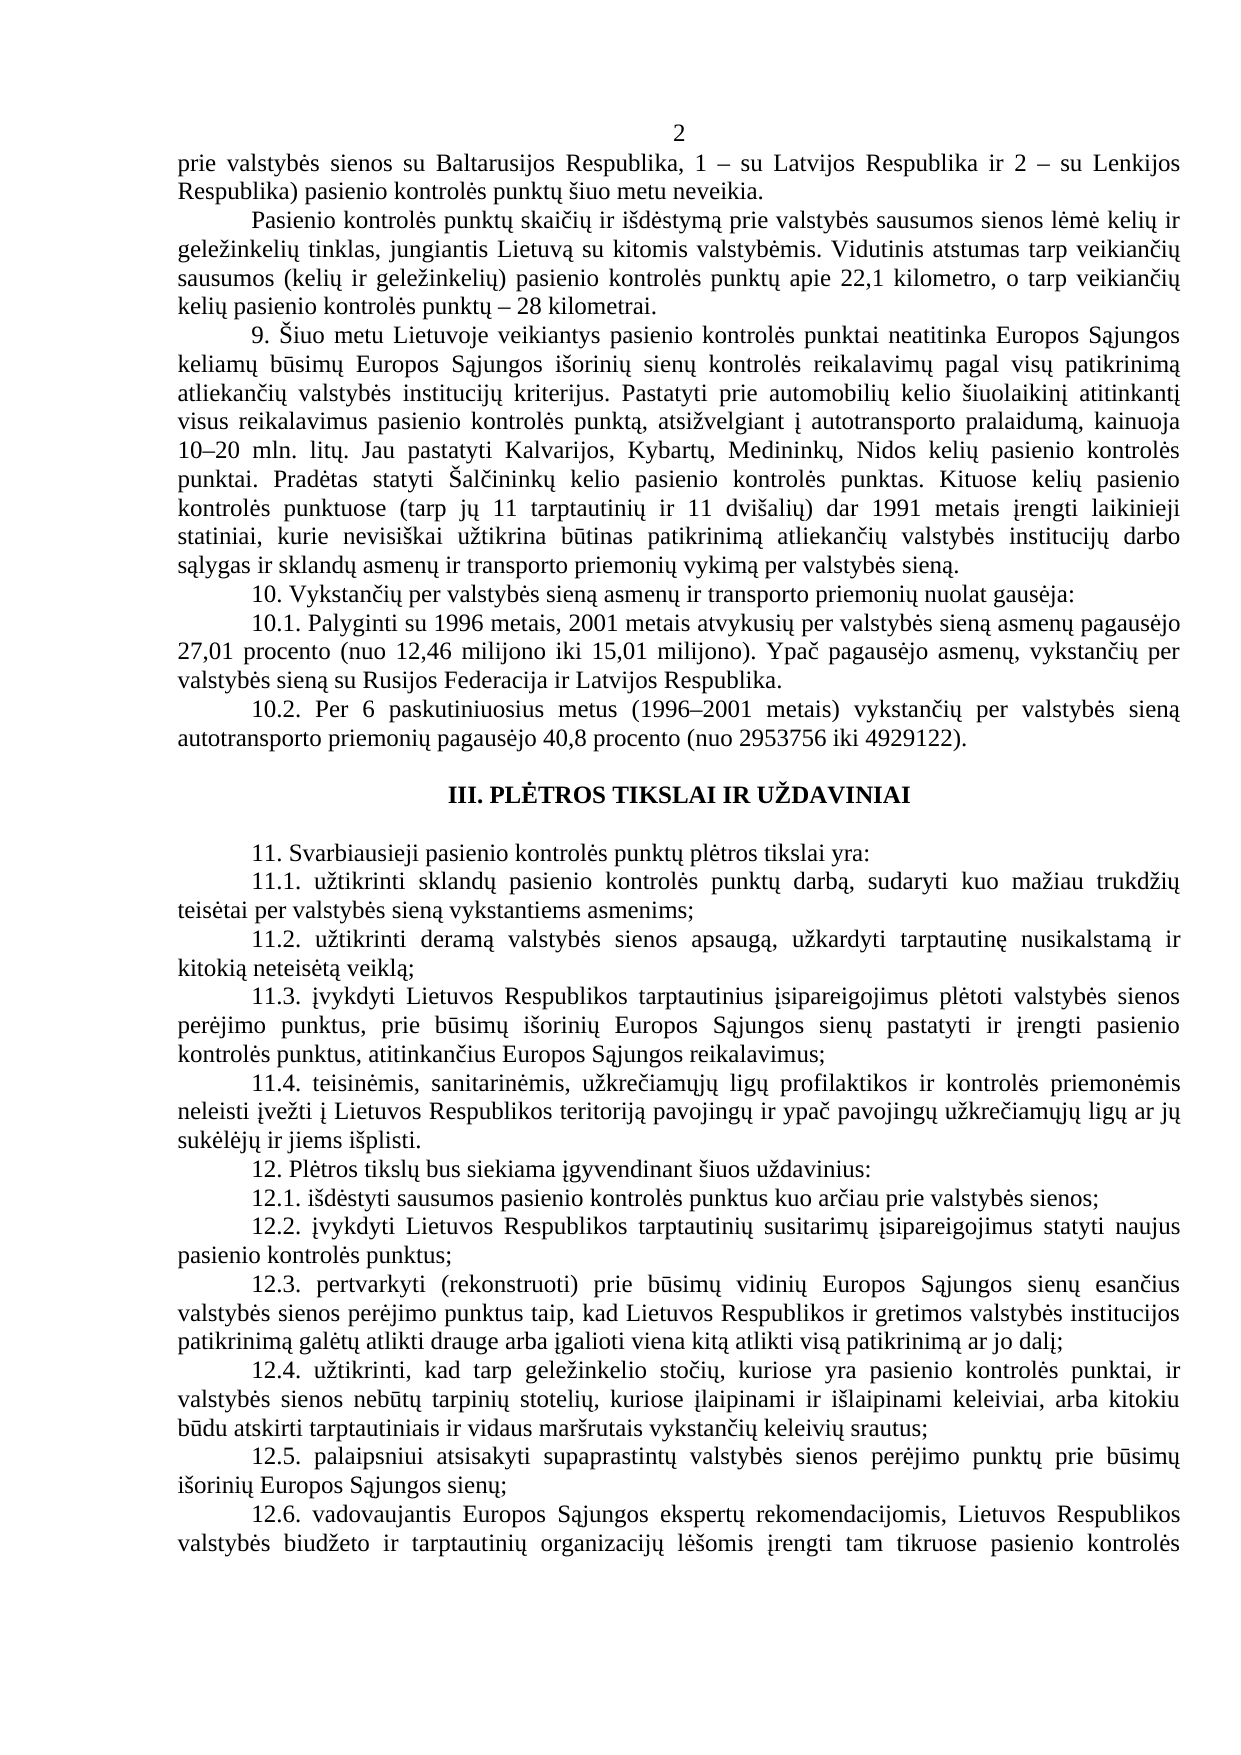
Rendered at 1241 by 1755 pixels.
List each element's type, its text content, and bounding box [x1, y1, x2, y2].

text 11. Svarbiausieji pasienio kontrolės punktų plėtros tikslai yra: [177, 838, 1181, 866]
text 12.3. pertvarkyti (rekonstruoti) prie būsimų vidinių Europos Sąjungos sienų esančius valstybės sienos perėjimo punktus taip, kad Lietuvos Respublikos ir gretimos valstybės institucijos patikrinimą galėtų atlikti drauge arba įgalioti viena kitą atlikti visą patikrinimą ar jo dalį; [177, 1269, 1181, 1355]
text prie valstybės sienos su Baltarusijos Respublika, 1 – su Latvijos Respublika ir 2 – su Lenkijos Respublika) pasienio kontrolės punktų šiuo metu neveikia. [177, 148, 1181, 205]
text 10. Vykstančių per valstybės sieną asmenų ir transporto priemonių nuolat gausėja: [177, 579, 1181, 608]
text 12.6. vadovaujantis Europos Sąjungos ekspertų rekomendacijomis, Lietuvos Respublikos valstybės biudžeto ir tarptautinių organizacijų lėšomis įrengti tam tikruose pasienio kontrolės [177, 1499, 1181, 1556]
text 11.2. užtikrinti deramą valstybės sienos apsaugą, užkardyti tarptautinę nusikalstamą ir kitokią neteisėtą veiklą; [177, 924, 1181, 981]
text 12.1. išdėstyti sausumos pasienio kontrolės punktus kuo arčiau prie valstybės sienos; [177, 1183, 1181, 1211]
text 12.2. įvykdyti Lietuvos Respublikos tarptautinių susitarimų įsipareigojimus statyti naujus pasienio kontrolės punktus; [177, 1211, 1181, 1269]
text 12.4. užtikrinti, kad tarp geležinkelio stočių, kuriose yra pasienio kontrolės punktai, ir valstybės sienos nebūtų tarpinių stotelių, kuriose įlaipinami ir išlaipinami keleiviai, arba kitokiu būdu atskirti tarptautiniais ir vidaus maršrutais vykstančių keleivių srautus; [177, 1355, 1181, 1441]
text 12.5. palaipsniui atsisakyti supaprastintų valstybės sienos perėjimo punktų prie būsimų išorinių Europos Sąjungos sienų; [177, 1441, 1181, 1499]
text 11.1. užtikrinti sklandų pasienio kontrolės punktų darbą, sudaryti kuo mažiau trukdžių teisėtai per valstybės sieną vykstantiems asmenims; [177, 866, 1181, 924]
text 10.2. Per 6 paskutiniuosius metus (1996–2001 metais) vykstančių per valstybės sieną autotransporto priemonių pagausėjo 40,8 procento (nuo 2953756 iki 4929122). [177, 694, 1181, 751]
text 11.4. teisinėmis, sanitarinėmis, užkrečiamųjų ligų profilaktikos ir kontrolės priemonėmis neleisti įvežti į Lietuvos Respublikos teritoriją pavojingų ir ypač pavojingų užkrečiamųjų ligų ar jų sukėlėjų ir jiems išplisti. [177, 1068, 1181, 1154]
text III. PLĖTROS TIKSLAI IR UŽDAVINIAI [177, 780, 1181, 809]
text Pasienio kontrolės punktų skaičių ir išdėstymą prie valstybės sausumos sienos lėmė kelių ir geležinkelių tinklas, jungiantis Lietuvą su kitomis valstybėmis. Vidutinis atstumas tarp veikiančių sausumos (kelių ir geležinkelių) pasienio kontrolės punktų apie 22,1 kilometro, o tarp veikiančių kelių pasienio kontrolės punktų – 28 kilometrai. [177, 205, 1181, 320]
text 10.1. Palyginti su 1996 metais, 2001 metais atvykusių per valstybės sieną asmenų pagausėjo 27,01 procento (nuo 12,46 milijono iki 15,01 milijono). Ypač pagausėjo asmenų, vykstančių per valstybės sieną su Rusijos Federacija ir Latvijos Respublika. [177, 608, 1181, 694]
text 9. Šiuo metu Lietuvoje veikiantys pasienio kontrolės punktai neatitinka Europos Sąjungos keliamų būsimų Europos Sąjungos išorinių sienų kontrolės reikalavimų pagal visų patikrinimą atliekančių valstybės institucijų kriterijus. Pastatyti prie automobilių kelio šiuolaikinį atitinkantį visus reikalavimus pasienio kontrolės punktą, atsižvelgiant į autotransporto pralaidumą, kainuoja 10–20 mln. litų. Jau pastatyti Kalvarijos, Kybartų, Medininkų, Nidos kelių pasienio kontrolės punktai. Pradėtas statyti Šalčininkų kelio pasienio kontrolės punktas. Kituose kelių pasienio kontrolės punktuose (tarp jų 11 tarptautinių ir 11 dvišalių) dar 1991 metais įrengti laikinieji statiniai, kurie nevisiškai užtikrina būtinas patikrinimą atliekančių valstybės institucijų darbo sąlygas ir sklandų asmenų ir transporto priemonių vykimą per valstybės sieną. [177, 320, 1181, 579]
text 11.3. įvykdyti Lietuvos Respublikos tarptautinius įsipareigojimus plėtoti valstybės sienos perėjimo punktus, prie būsimų išorinių Europos Sąjungos sienų pastatyti ir įrengti pasienio kontrolės punktus, atitinkančius Europos Sąjungos reikalavimus; [177, 981, 1181, 1068]
text 12. Plėtros tikslų bus siekiama įgyvendinant šiuos uždavinius: [177, 1154, 1181, 1183]
